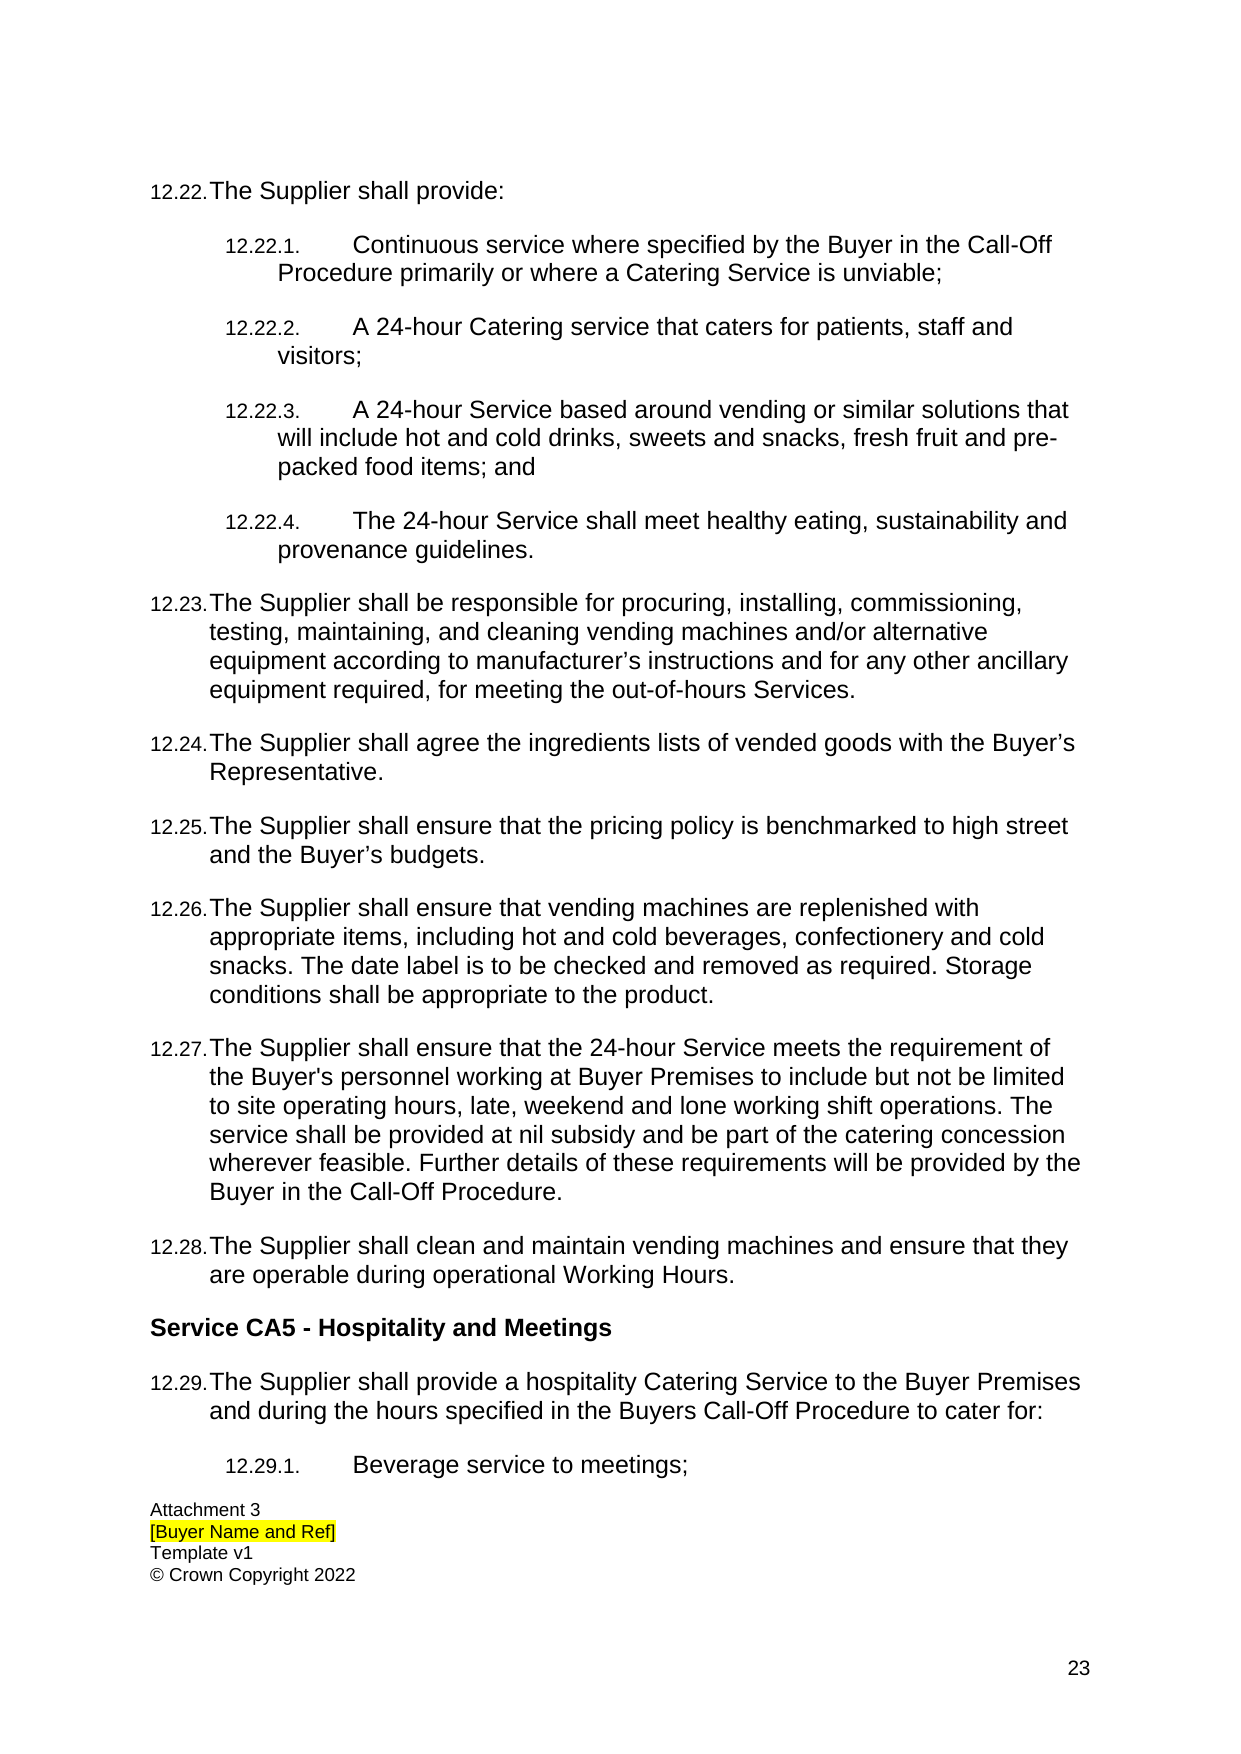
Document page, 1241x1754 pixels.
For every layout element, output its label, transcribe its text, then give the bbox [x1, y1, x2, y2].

list The 24-hour Service shall meet healthy eating, sustainability and provenance guidelines. [225, 506, 1090, 563]
list The Supplier shall provide a hospitality Catering Service to the Buyer Premises and during the hours specified in the Buyers Call-Off Procedure to cater for: [150, 1367, 1090, 1424]
list Beverage service to meetings; [225, 1449, 1090, 1478]
list The Supplier shall ensure that the pricing policy is benchmarked to high street and the Buyer’s budgets. [150, 811, 1090, 868]
list A 24-hour Service based around vending or similar solutions that will include hot and cold drinks, sweets and snacks, fresh fruit and pre-packed food items; and [225, 394, 1090, 481]
list A 24-hour Catering service that caters for patients, staff and visitors; [225, 312, 1090, 369]
list The Supplier shall be responsible for procuring, installing, commissioning, testing, maintaining, and cleaning vending machines and/or alternative equipment according to manufacturer’s instructions and for any other ancillary equipment required, for meeting the out-of-hours Services. [150, 588, 1090, 703]
list The Supplier shall ensure that the 24-hour Service meets the requirement of the Buyer's personnel working at Buyer Premises to include but not be limited to site operating hours, late, weekend and lone working shift operations. The service shall be provided at nil subsidy and be part of the catering concession wherever feasible. Further details of these requirements will be provided by the Buyer in the Call-Off Procedure. [150, 1033, 1090, 1206]
list The Supplier shall ensure that vending machines are replenished with appropriate items, including hot and cold beverages, confectionery and cold snacks. The date label is to be checked and removed as required. Storage conditions shall be appropriate to the product. [150, 893, 1090, 1008]
list Continuous service where specified by the Buyer in the Call-Off Procedure primarily or where a Catering Service is unviable; [225, 229, 1090, 287]
list The Supplier shall clean and maintain vending machines and ensure that they are operable during operational Working Hours. [150, 1231, 1090, 1288]
list The Supplier shall provide: [150, 176, 1090, 204]
subtitle Service CA5 - Hospitality and Meetings [150, 1313, 1090, 1342]
list The Supplier shall agree the ingredients lists of vended goods with the Buyer’s Representative. [150, 728, 1090, 786]
